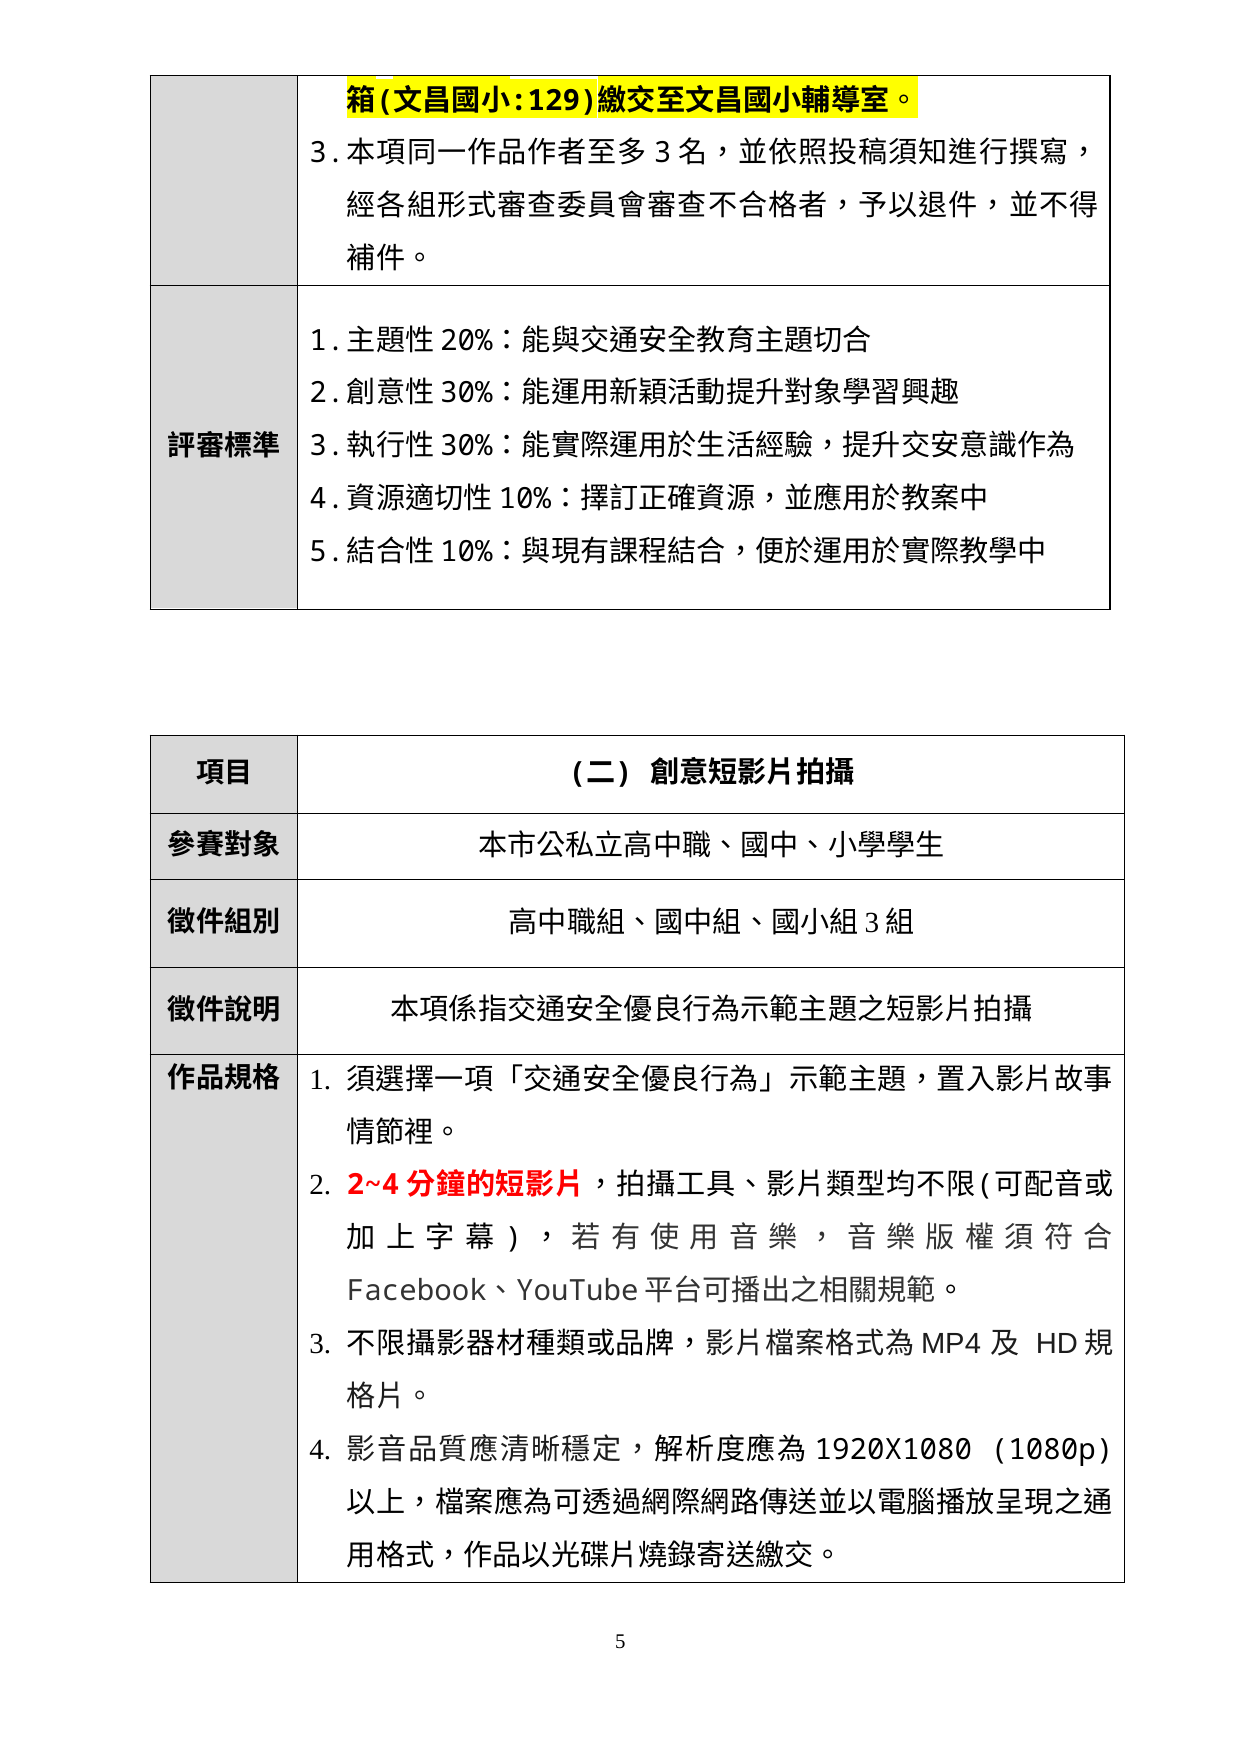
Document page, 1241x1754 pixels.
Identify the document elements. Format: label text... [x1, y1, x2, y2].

table_cell 高中職組、國中組、國小組3組 [298, 880, 1124, 967]
table_cell 本項係指交通安全優良行為示範主題之短影片拍攝 [298, 968, 1124, 1054]
table_header (二) 創意短影片拍攝 [298, 736, 1124, 813]
table_cell 評審標準 [151, 286, 297, 608]
table_header 項目 [151, 736, 297, 813]
table_cell 須選擇一項「交通安全優良行為」示範主題，置入影片故事情節裡。 2~4分鐘的短影片，拍攝工具、影片類型均不限(可配音或加上字幕)，若有使用音樂，音樂版權須符合 Facebook、YouTube平台可播出之相關規範。 不限攝影器材種類或品牌，影片檔案格式為MP4 及 HD規格片。 影音品質應清晰穩定，解析度應為1920X1080 (1080p)以上，檔案應為可透過網際網路傳送並以電腦播放呈現之通用格式，作品以光碟片燒錄寄送繳交。 影片輸出比例為16：9。 影片內容須符合普通級，並不得違反公共秩序或善良風俗。 請填寫google表單https://forms.gle/F2ELJyFQNsS4zBez7 ，並上傳相關資料(含報名表)，檔名(資料夾)請標註「參件項目-學程-學校-作品名稱(範例:影片-國小-文昌國小-行走安全)」，並將檔案壓縮為1G內的.zip檔，另將書面參賽資料，連同核章報名表正本及作品光碟郵寄、親送或聯絡箱(文昌國小:129)繳交至文昌國小輔導室。 得獎作品同意無條件授權本局揭露於本局社群媒體(FB)進行公開播放，作為教育宣導之用。 本項同一作品作者至多3名，並依照規定進行拍攝，審查委員會審查不合格者，予以退件，並不得補件。 [298, 1055, 1124, 1582]
table_cell 徵件說明 [151, 968, 297, 1054]
table_cell 徵件組別 [151, 880, 297, 967]
table_cell 參賽對象 [151, 814, 297, 879]
table_cell 箱(文昌國小:129)繳交至文昌國小輔導室。 本項同一作品作者至多3名，並依照投稿須知進行撰寫，經各組形式審查委員會審查不合格者，予以退件，並不得補件。 [298, 76, 1109, 285]
table_cell 作品規格 [151, 1055, 297, 1582]
table_cell [151, 76, 297, 285]
table_cell 本市公私立高中職、國中、小學學生 [298, 814, 1124, 879]
table_cell 主題性20%：能與交通安全教育主題切合 創意性30%：能運用新穎活動提升對象學習興趣 執行性30%：能實際運用於生活經驗，提升交安意識作為 資源適切性10%：擇訂正確資源，並應用於教案中 結合性10%：與現有課程結合，便於運用於實際教學中 [298, 286, 1109, 608]
